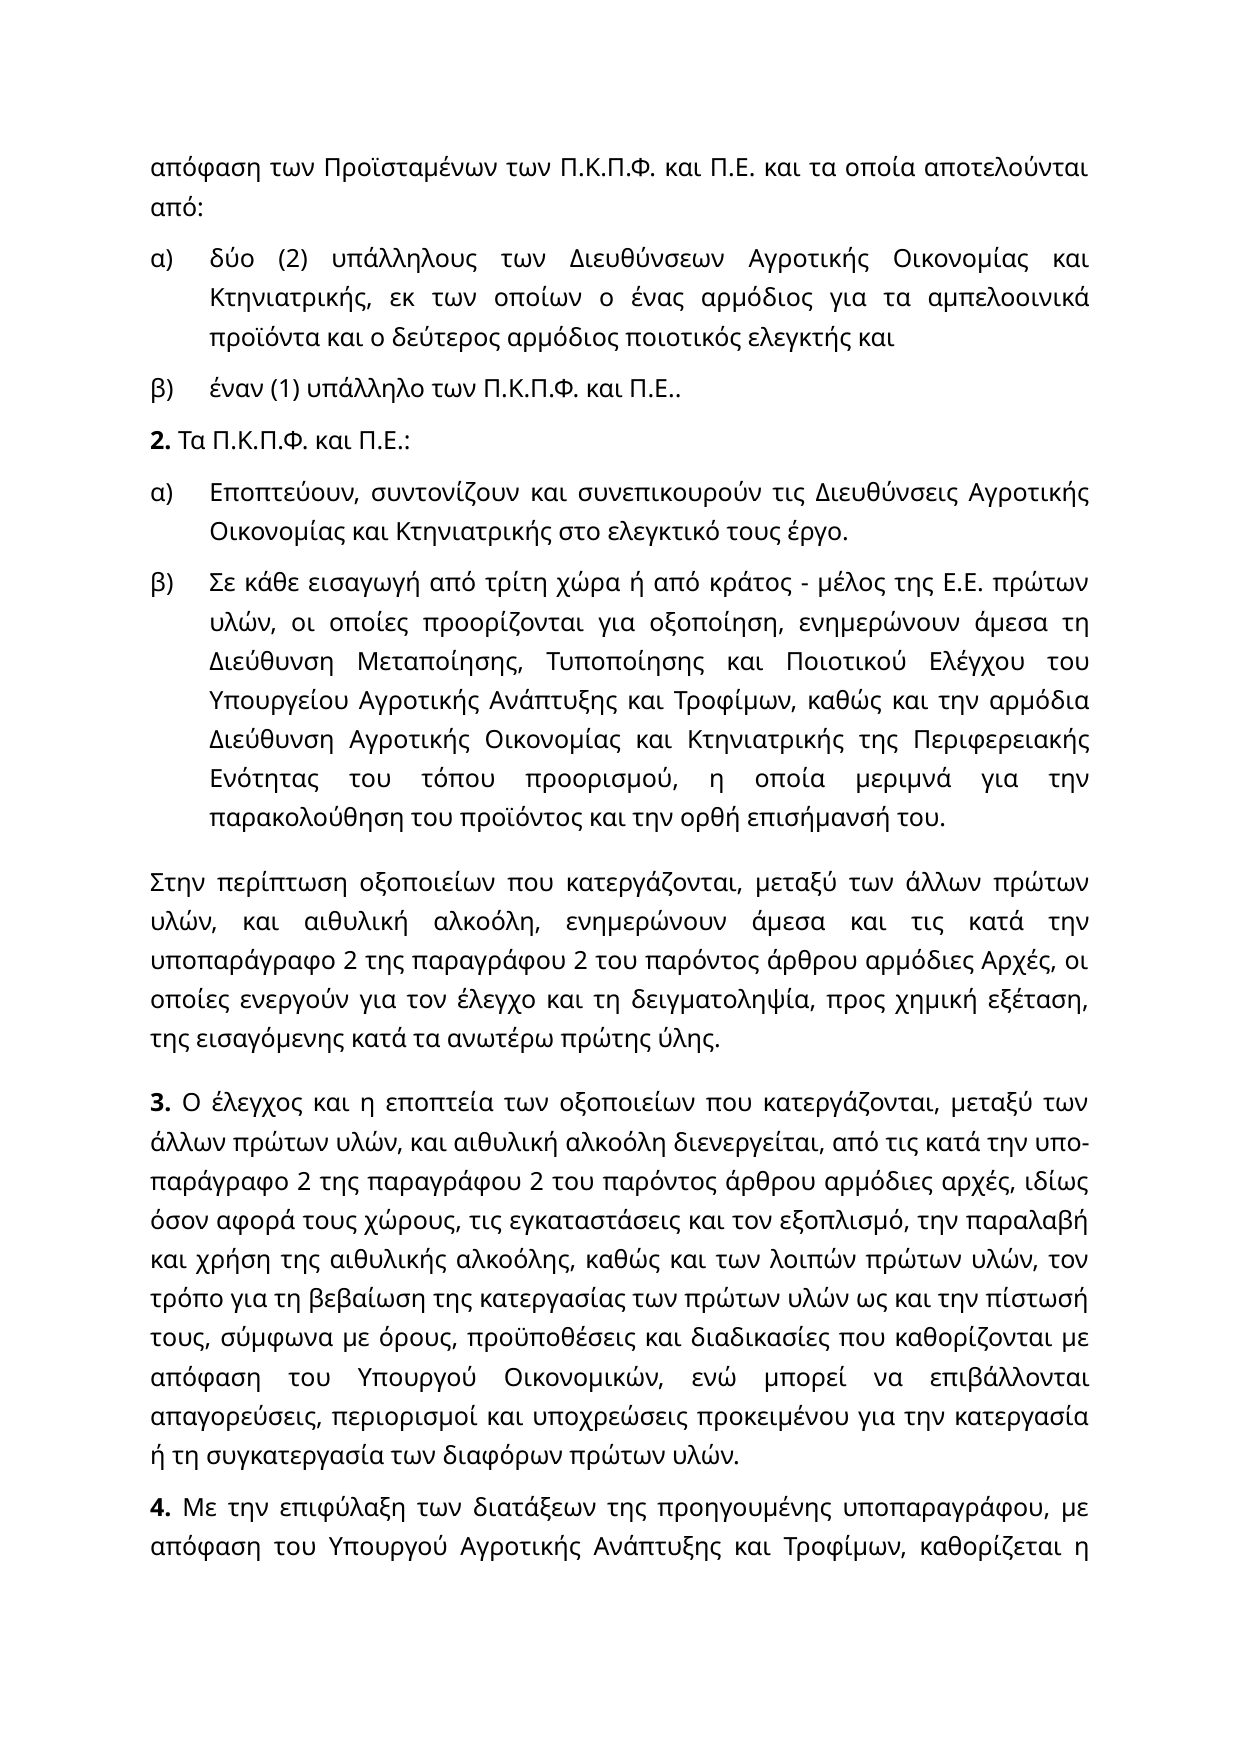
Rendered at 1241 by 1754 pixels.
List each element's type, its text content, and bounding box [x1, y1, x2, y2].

list β) Σε κάθε εισαγωγή από τρίτη χώρα ή από κράτος - μέλος της Ε.Ε. πρώτων υλών, οι οποίες προορίζονται για οξοποίηση, ενημερώνουν άμεσα τη Διεύθυνση Μεταποίησης, Τυποποίησης και Ποιοτικού Ελέγχου του Υπουργείου Αγροτικής Ανάπτυξης και Τροφίμων, καθώς και την αρμόδια Διεύθυνση Αγροτικής Οικονομίας και Κτηνιατρικής της Περιφερειακής Ενότητας του τόπου προορισμού, η οποία μεριμνά για την παρακολούθηση του προϊόντος και την ορθή επισήμανσή του. [150, 565, 1090, 834]
list α) δύο (2) υπάλληλους των Διευθύνσεων Αγροτικής Οικονομίας και Κτηνιατρικής, εκ των οποίων ο ένας αρμόδιος για τα αμπελοοινικά προϊόντα και ο δεύτερος αρμόδιος ποιοτικός ελεγκτής και [150, 241, 1090, 353]
text 2. Τα Π.Κ.Π.Φ. και Π.Ε.: [150, 422, 1090, 457]
list α) Εποπτεύουν, συντονίζουν και συνεπικουρούν τις Διευθύνσεις Αγροτικής Οικονομίας και Κτηνιατρικής στο ελεγκτικό τους έργο. [150, 474, 1090, 547]
text 3. Ο έλεγχος και η εποπτεία των οξοποιείων που κατεργάζονται, μεταξύ των άλλων πρώτων υλών, και αιθυλική αλκοόλη διενεργείται, από τις κατά την υπο- παράγραφο 2 της παραγράφου 2 του παρόντος άρθρου αρμόδιες αρχές, ιδίως όσον αφορά τους χώρους, τις εγκαταστάσεις και τον εξοπλισμό, την παραλαβή και χρήση της αιθυλικής αλκοόλης, καθώς και των λοιπών πρώτων υλών, τον τρόπο για τη βεβαίωση της κατεργασίας των πρώτων υλών ως και την πίστωσή τους, σύμφωνα με όρους, προϋποθέσεις και διαδικασίες που καθορίζονται με απόφαση του Υπουργού Οικονομικών, ενώ μπορεί να επιβάλλονται απαγορεύσεις, περιορισμοί και υποχρεώσεις προκειμένου για την κατεργασία ή τη συγκατεργασία των διαφόρων πρώτων υλών. [150, 1085, 1090, 1472]
text Στην περίπτωση οξοποιείων που κατεργάζονται, μεταξύ των άλλων πρώτων υλών, και αιθυλική αλκοόλη, ενημερώνουν άμεσα και τις κατά την υποπαράγραφο 2 της παραγράφου 2 του παρόντος άρθρου αρμόδιες Αρχές, οι οποίες ενεργούν για τον έλεγχο και τη δειγματοληψία, προς χημική εξέταση, της εισαγόμενης κατά τα ανωτέρω πρώτης ύλης. [150, 864, 1090, 1055]
list β) έναν (1) υπάλληλο των Π.Κ.Π.Φ. και Π.Ε.. [150, 371, 1090, 405]
text 4. Με την επιφύλαξη των διατάξεων της προηγουμένης υποπαραγράφου, με απόφαση του Υπουργού Αγροτικής Ανάπτυξης και Τροφίμων, καθορίζεται η [150, 1489, 1090, 1562]
text απόφαση των Προϊσταμένων των Π.Κ.Π.Φ. και Π.Ε. και τα οποία αποτελούνται από: [150, 150, 1090, 223]
